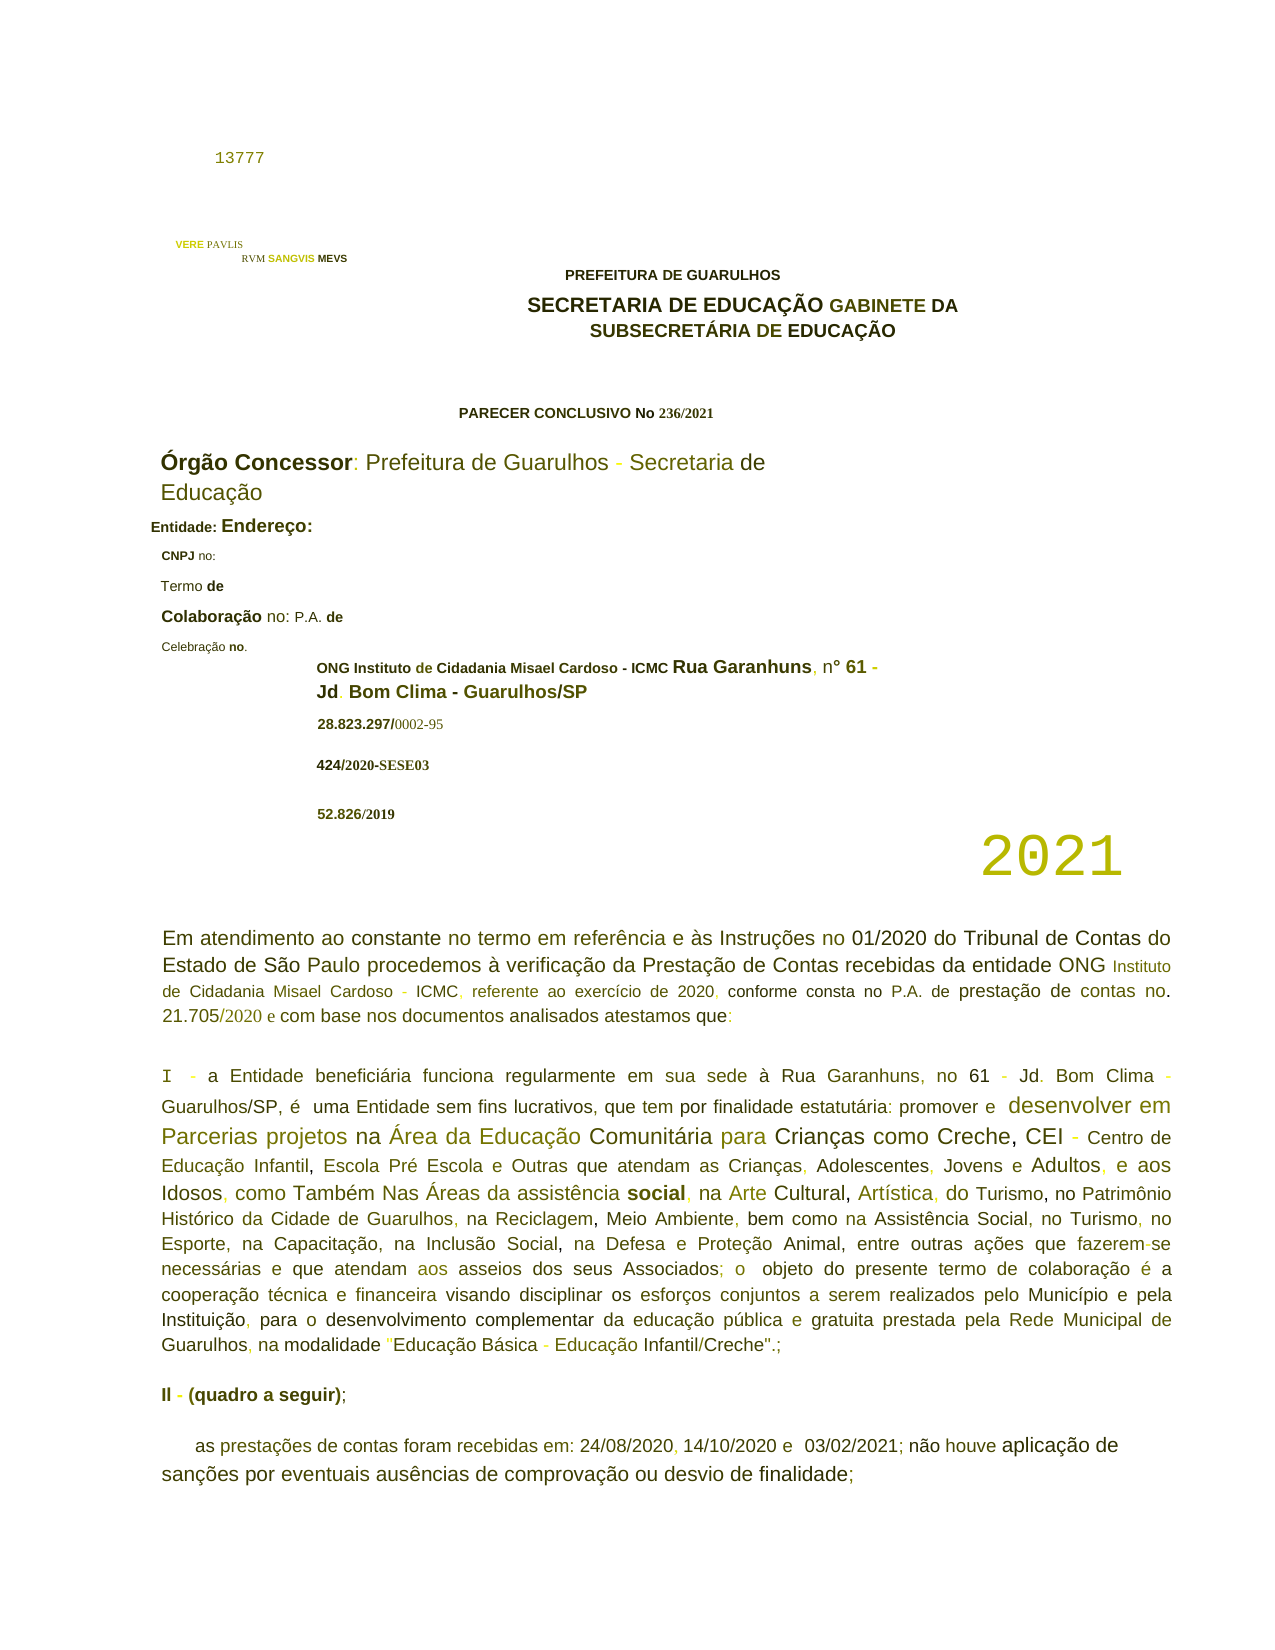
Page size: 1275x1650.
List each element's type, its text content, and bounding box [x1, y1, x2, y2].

text I - a Entidade beneficiária funciona regularmente em sua sede à Rua Garanhuns, no 61 - Jd. Bom Clima - Guarulhos/SP, é uma Entidade sem fins lucrativos, que tem por finalidade estatutária: promover e desenvolver em Parcerias projetos na Área da Educação Comunitária para Crianças como Creche, CEI - Centro de Educação Infantil, Escola Pré Escola e Outras que atendam as Crianças, Adolescentes, Jovens e Adultos, e aos Idosos, como Também Nas Áreas da assistência social, na Arte Cultural, Artística, do Turismo, no Patrimônio Histórico da Cidade de Guarulhos, na Reciclagem, Meio Ambiente, bem como na Assistência Social, no Turismo, no Esporte, na Capacitação, na Inclusão Social, na Defesa e Proteção Animal, entre outras ações que fazerem-se necessárias e que atendam aos asseios dos seus Associados; o objeto do presente termo de colaboração é a cooperação técnica e financeira visando disciplinar os esforços conjuntos a serem realizados pelo Município e pela Instituição, para o desenvolvimento complementar da educação pública e gratuita prestada pela Rede Municipal de Guarulhos, na modalidade "Educação Básica - Educação Infantil/Creche".; [161, 1065, 1172, 1355]
text as prestações de contas foram recebidas em: 24/08/2020, 14/10/2020 e 03/02/2021; não houve aplicação de sanções por eventuais ausências de comprovação ou desvio de finalidade; [161, 1433, 1171, 1486]
text 52.826/2019 [317, 806, 495, 823]
text Celebração no. [161, 640, 363, 654]
text VERE PAVLIS [175, 239, 301, 251]
text Colaboração no: P.A. de [161, 607, 367, 626]
text Órgão Concessor: Prefeitura de Guarulhos - Secretaria de Educação [160, 448, 840, 505]
text Entidade: Endereço: [151, 515, 325, 537]
text RVM SANGVIS MEVS [241, 253, 394, 265]
text ONG Instituto de Cidadania Misael Cardoso - ICMC Rua Garanhuns, n° 61 - Jd. Bom Clima - Guarulhos/SP [316, 656, 888, 703]
text PREFEITURA DE GUARULHOS [565, 267, 923, 284]
text 424/2020-SESE03 [316, 757, 548, 773]
text 13777 [214, 150, 353, 169]
text Em atendimento ao constante no termo em referência e às Instruções no 01/2020 do Tribunal de Contas do Estado de São Paulo procedemos à verificação da Prestação de Contas recebidas da entidade ONG Instituto de Cidadania Misael Cardoso - ICMC, referente ao exercício de 2020, conforme consta no P.A. de prestação de contas no. 21.705/2020 e com base nos documentos analisados atestamos que: [162, 926, 1171, 1027]
text Il - (quadro a seguir); [161, 1384, 423, 1406]
text Termo de [160, 578, 318, 594]
text PARECER CONCLUSIVO No 236/2021 [458, 405, 872, 422]
text 2021 [979, 825, 1214, 894]
text CNPJ no: [161, 548, 313, 563]
text 28.823.297/0002-95 [317, 715, 561, 732]
text SECRETARIA DE EDUCAÇÃO GABINETE DA SUBSECRETÁRIA DE EDUCAÇÃO [502, 293, 983, 342]
